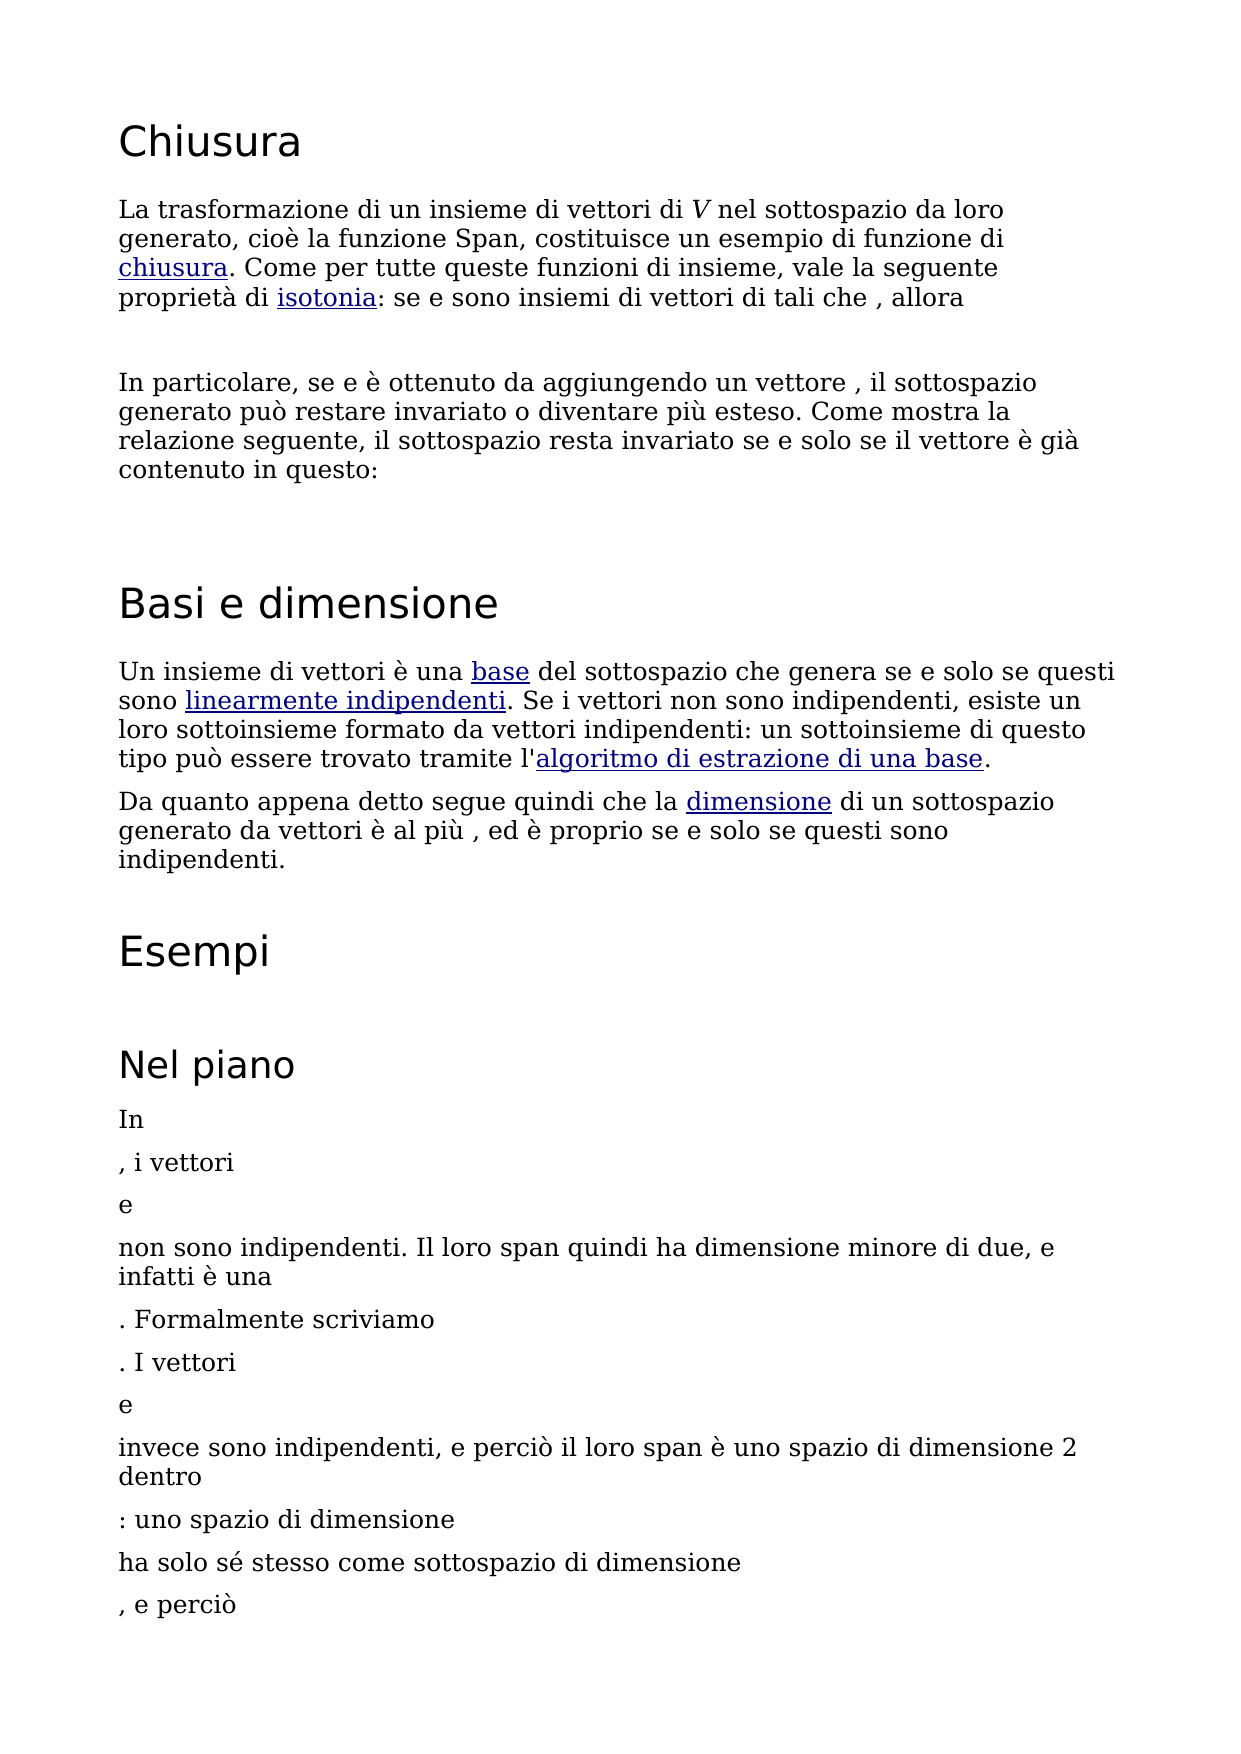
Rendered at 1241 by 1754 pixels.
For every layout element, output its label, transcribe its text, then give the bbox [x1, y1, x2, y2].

text Da quanto appena detto segue quindi che la dimensione di un sottospazio generato da vettori è al più , ed è proprio se e solo se questi sono indipendenti. [118, 787, 1122, 875]
text : uno spazio di dimensione [118, 1505, 1122, 1534]
text Un insieme di vettori è una base del sottospazio che genera se e solo se questi sono linearmente indipendenti. Se i vettori non sono indipendenti, esiste un loro sottoinsieme formato da vettori indipendenti: un sottoinsieme di questo tipo può essere trovato tramite l'algoritmo di estrazione di una base. [118, 657, 1122, 774]
text La trasformazione di un insieme di vettori di V nel sottospazio da loro generato, cioè la funzione Span, costituisce un esempio di funzione di chiusura. Come per tutte queste funzioni di insieme, vale la seguente proprietà di isotonia: se e sono insiemi di vettori di tali che , allora [118, 195, 1122, 312]
text e [118, 1390, 1122, 1419]
text In particolare, se e è ottenuto da aggiungendo un vettore , il sottospazio generato può restare invariato o diventare più esteso. Come mostra la relazione seguente, il sottospazio resta invariato se e solo se il vettore è già contenuto in questo: [118, 368, 1122, 485]
text e [118, 1190, 1122, 1219]
text invece sono indipendenti, e perciò il loro span è uno spazio di dimensione 2 dentro [118, 1433, 1122, 1491]
text , e perciò [118, 1590, 1122, 1619]
text . Formalmente scriviamo [118, 1305, 1122, 1334]
subtitle Basi e dimensione [118, 580, 1122, 628]
subtitle Nel piano [118, 1043, 1122, 1087]
text . I vettori [118, 1348, 1122, 1377]
text In [118, 1105, 1122, 1134]
subtitle Esempi [118, 927, 1122, 976]
text non sono indipendenti. Il loro span quindi ha dimensione minore di due, e infatti è una [118, 1233, 1122, 1291]
text ha solo sé stesso come sottospazio di dimensione [118, 1548, 1122, 1577]
text , i vettori [118, 1148, 1122, 1177]
subtitle Chiusura [118, 118, 1122, 167]
